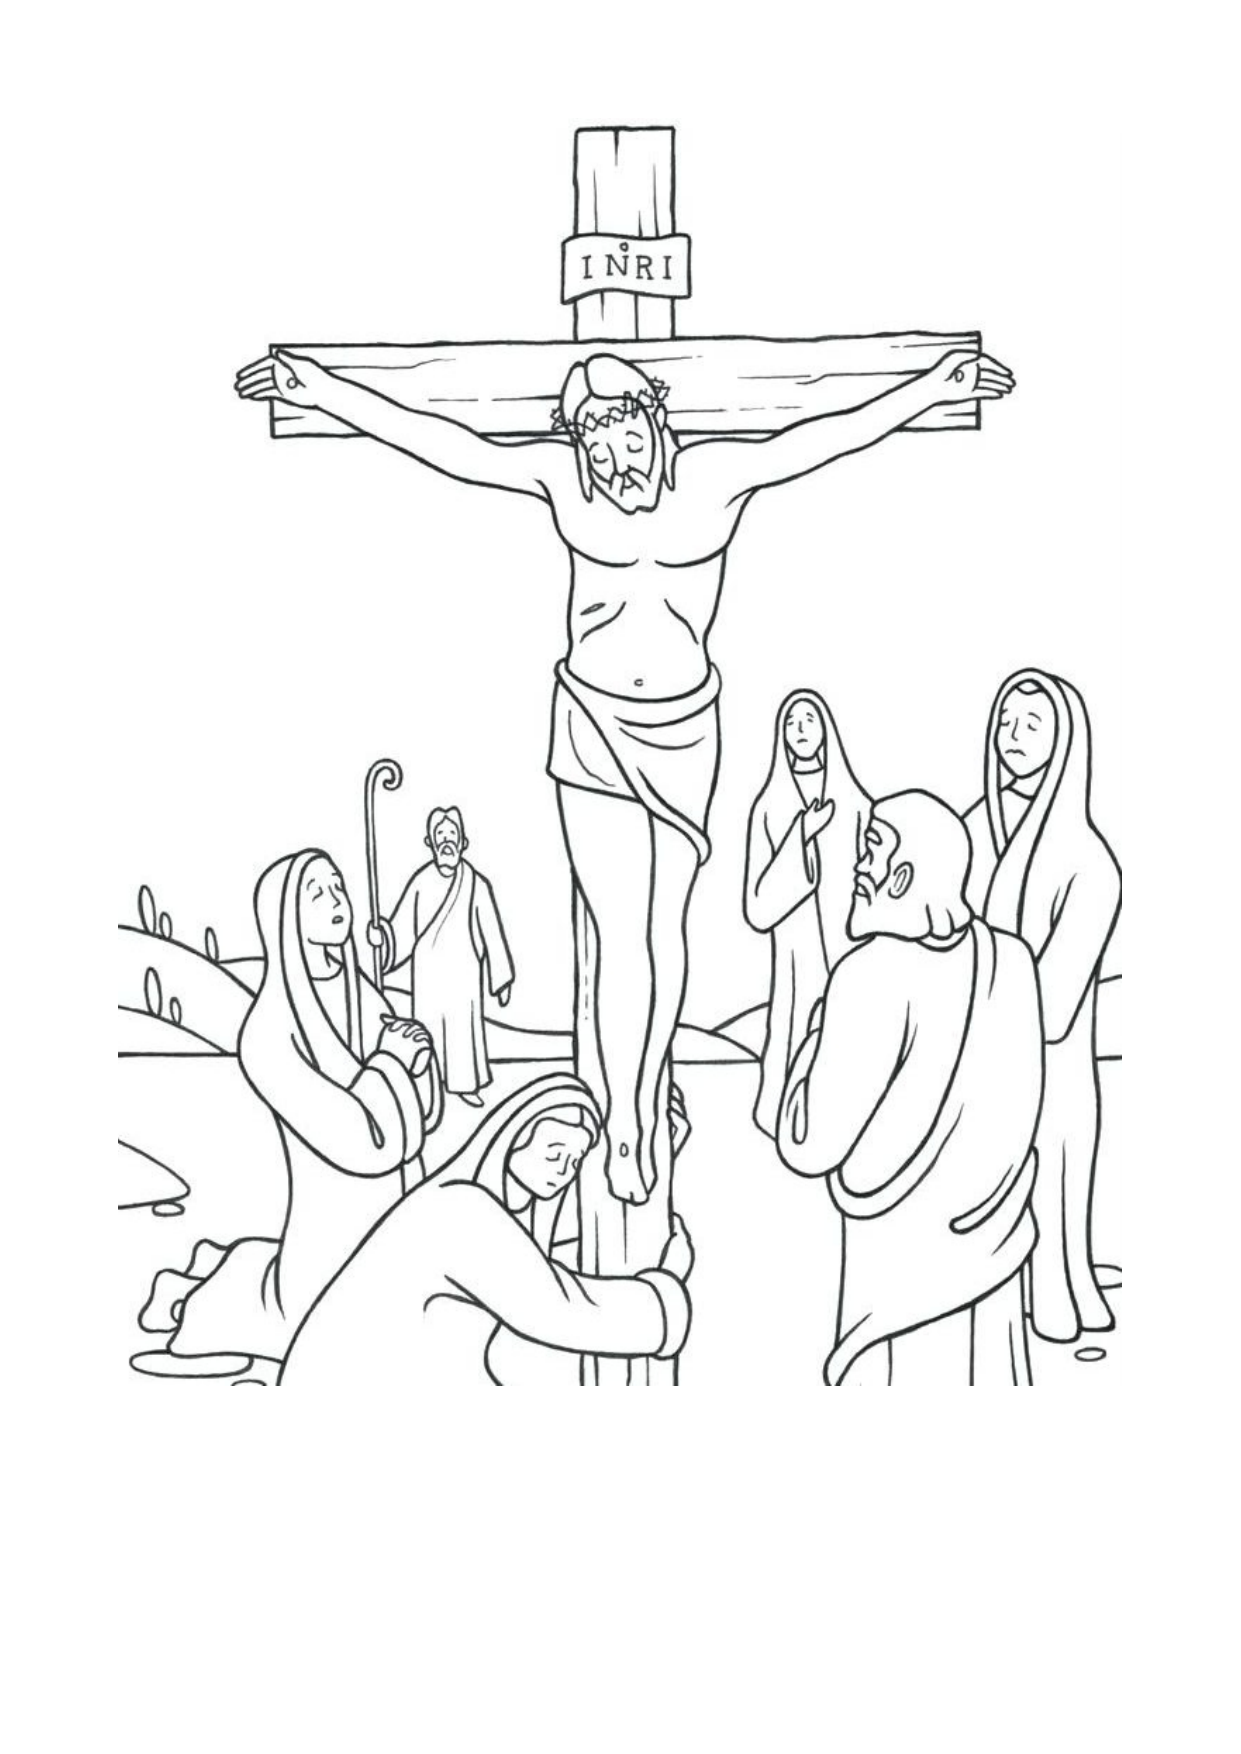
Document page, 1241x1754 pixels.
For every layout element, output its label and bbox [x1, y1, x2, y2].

picture [118, 118, 1122, 1386]
